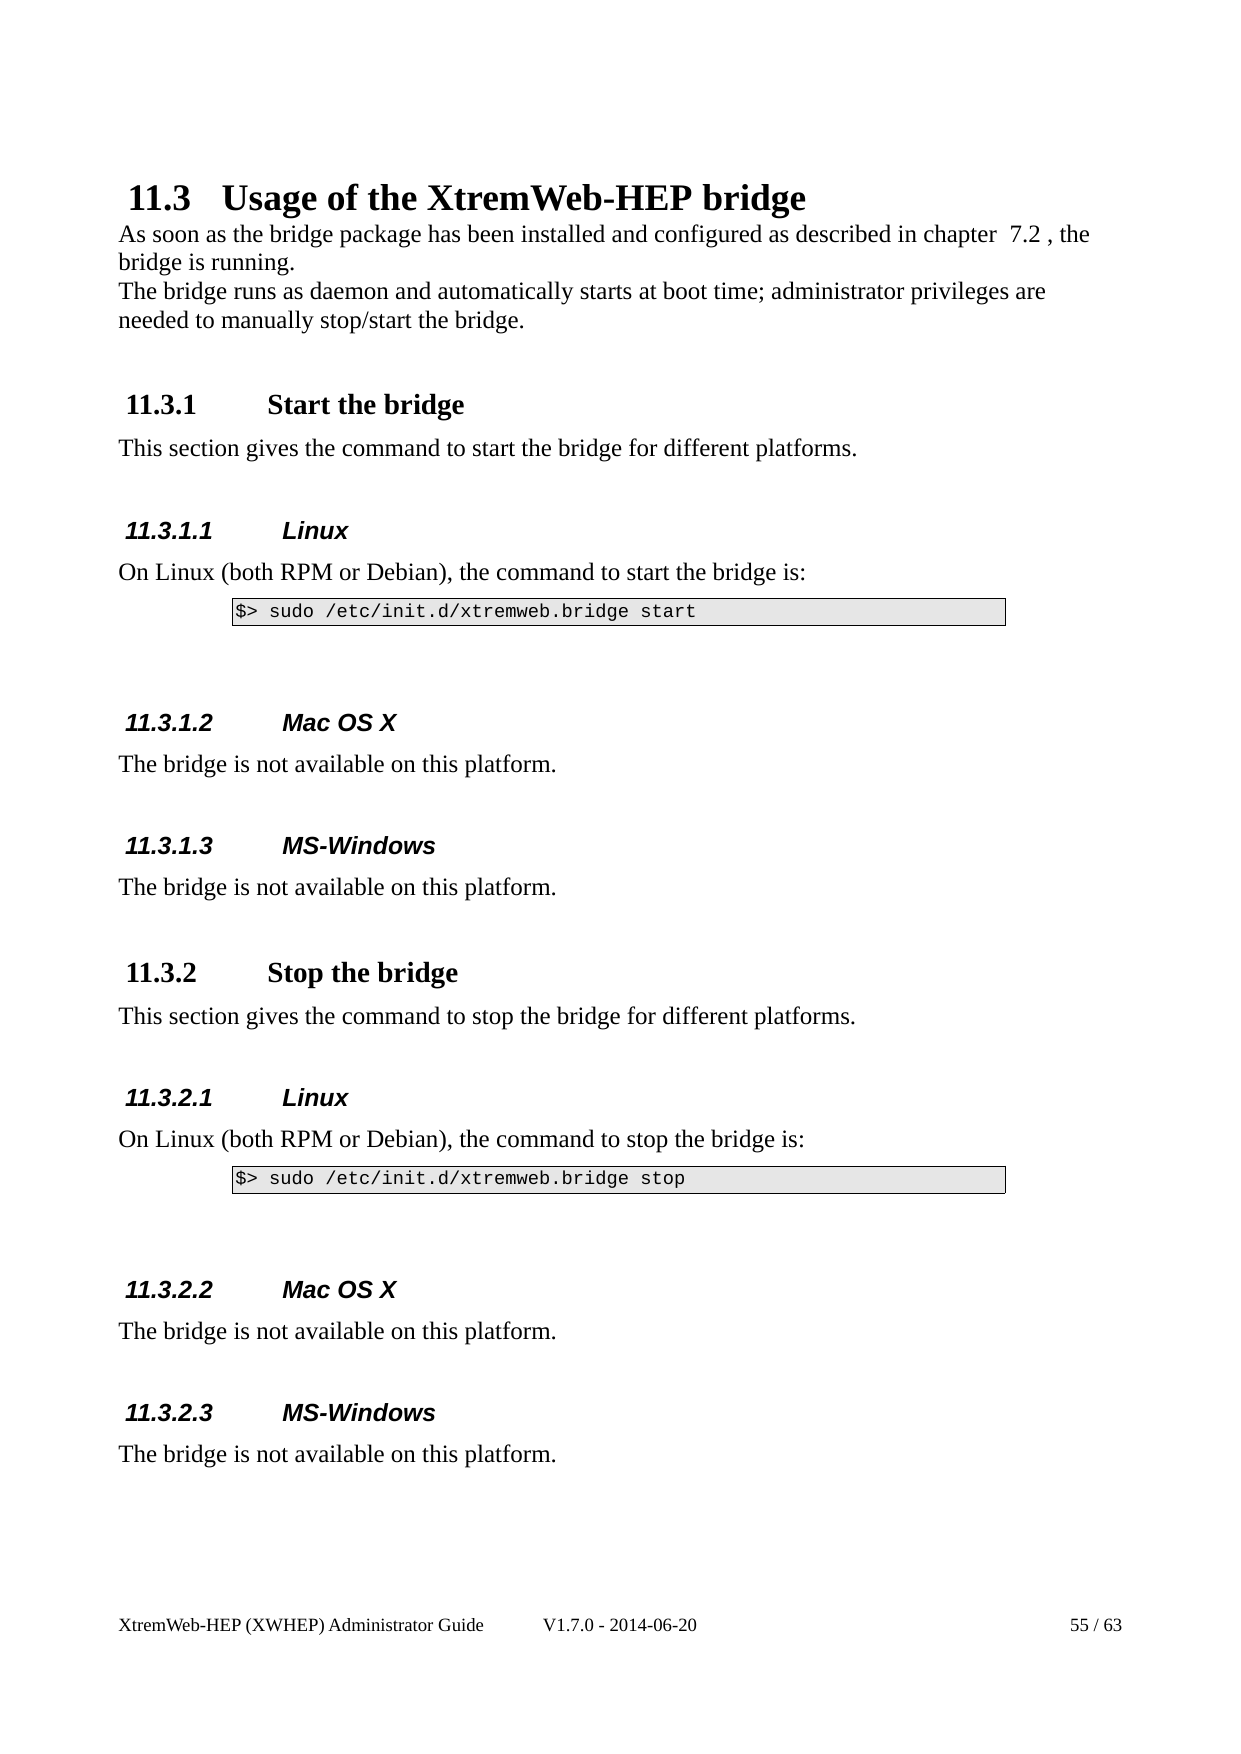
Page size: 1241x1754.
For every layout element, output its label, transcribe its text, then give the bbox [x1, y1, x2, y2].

subtitle Start the bridge [118, 387, 1122, 421]
subtitle Linux [118, 516, 1122, 544]
text This section gives the command to start the bridge for different platforms. [118, 433, 1122, 462]
text $> sudo /etc/init.d/xtremweb.bridge stop [233, 1167, 1005, 1193]
text The bridge is not available on this platform. [118, 872, 1122, 901]
subtitle Stop the bridge [118, 955, 1122, 988]
text The bridge is not available on this platform. [118, 1439, 1122, 1468]
text The bridge runs as daemon and automatically starts at boot time; administrator privileges are needed to manually stop/start the bridge. [118, 276, 1122, 334]
text On Linux (both RPM or Debian), the command to stop the bridge is: [118, 1124, 1122, 1153]
subtitle MS-Windows [118, 831, 1122, 860]
text As soon as the bridge package has been installed and configured as described in chapter 7.2, the bridge is running. [118, 219, 1122, 276]
text The bridge is not available on this platform. [118, 1316, 1122, 1345]
subtitle Mac OS X [118, 708, 1122, 736]
text On Linux (both RPM or Debian), the command to start the bridge is: [118, 557, 1122, 586]
subtitle Linux [118, 1083, 1122, 1112]
subtitle Usage of the XtremWeb-HEP bridge [118, 176, 1122, 219]
text $> sudo /etc/init.d/xtremweb.bridge start [233, 599, 1005, 625]
subtitle Mac OS X [118, 1275, 1122, 1303]
subtitle MS-Windows [118, 1398, 1122, 1427]
text The bridge is not available on this platform. [118, 749, 1122, 777]
text This section gives the command to stop the bridge for different platforms. [118, 1001, 1122, 1029]
